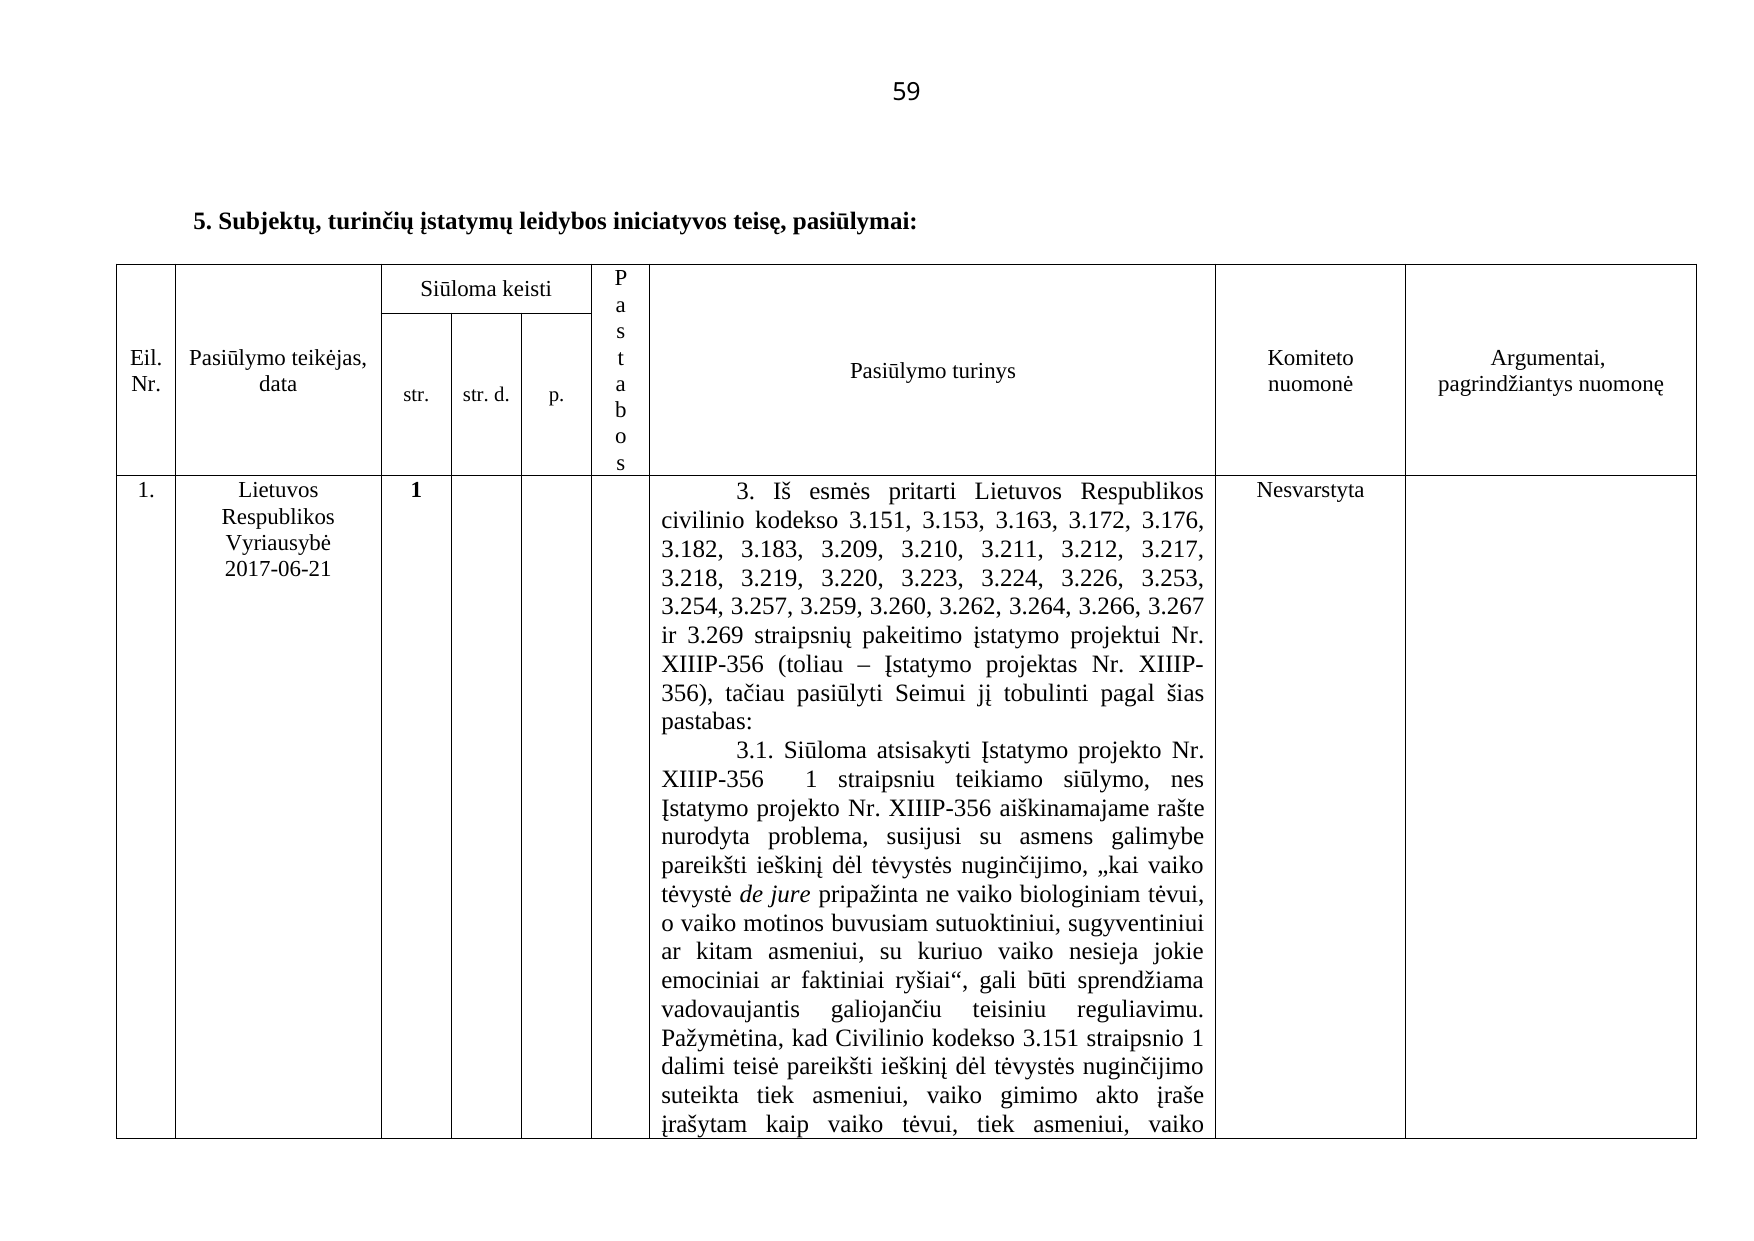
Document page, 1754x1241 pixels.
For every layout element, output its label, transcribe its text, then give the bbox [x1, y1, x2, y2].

table_cell 1. [117, 476, 175, 1138]
table_cell p. [522, 314, 591, 475]
table_cell [1406, 476, 1696, 1138]
table_header Siūloma keisti [382, 265, 591, 313]
table_cell [452, 476, 521, 1138]
text 5. Subjektų, turinčių įstatymų leidybos iniciatyvos teisę, pasiūlymai: [118, 206, 1695, 235]
table_cell 1 [382, 476, 451, 1138]
table_cell 3. Iš esmės pritarti Lietuvos Respublikos civilinio kodekso 3.151, 3.153, 3.163, 3.172, 3.176, 3.182, 3.183, 3.209, 3.210, 3.211, 3.212, 3.217, 3.218, 3.219, 3.220, 3.223, 3.224, 3.226, 3.253, 3.254, 3.257, 3.259, 3.260, 3.262, 3.264, 3.266, 3.267 ir 3.269 straipsnių pakeitimo įstatymo projektui Nr. XIIIP-356 (toliau – Įstatymo projektas Nr. XIIIP-356), tačiau pasiūlyti Seimui jį tobulinti pagal šias pastabas: 3.1. Siūloma atsisakyti Įstatymo projekto Nr. XIIIP-356 1 straipsniu teikiamo siūlymo, nes Įstatymo projekto Nr. XIIIP-356 aiškinamajame rašte nurodyta problema, susijusi su asmens galimybe pareikšti ieškinį dėl tėvystės nuginčijimo, „kai vaiko tėvystė de jure pripažinta ne vaiko biologiniam tėvui, o vaiko motinos buvusiam sutuoktiniui, sugyventiniui ar kitam asmeniui, su kuriuo vaiko nesieja jokie emociniai ar faktiniai ryšiai“, gali būti sprendžiama vadovaujantis galiojančiu teisiniu reguliavimu. Pažymėtina, kad Civilinio kodekso 3.151 straipsnio 1 dalimi teisė pareikšti ieškinį dėl tėvystės nuginčijimo suteikta tiek asmeniui, vaiko gimimo akto įraše įrašytam kaip vaiko tėvui, tiek asmeniui, vaiko [650, 476, 1215, 1138]
table_header Pasiūlymo teikėjas, data [176, 265, 381, 475]
table_cell [522, 476, 591, 1138]
table_cell [592, 476, 649, 1138]
table_cell str. d. [452, 314, 521, 475]
table_header Pastabos [592, 265, 649, 475]
table_header Komiteto nuomonė [1216, 265, 1405, 475]
table_cell str. [382, 314, 451, 475]
table_header Eil. Nr. [117, 265, 175, 475]
table_cell Nesvarstyta [1216, 476, 1405, 1138]
table_cell Lietuvos Respublikos Vyriausybė 2017-06-21 [176, 476, 381, 1138]
table_header Argumentai, pagrindžiantys nuomonę [1406, 265, 1696, 475]
table_header Pasiūlymo turinys [650, 265, 1215, 475]
